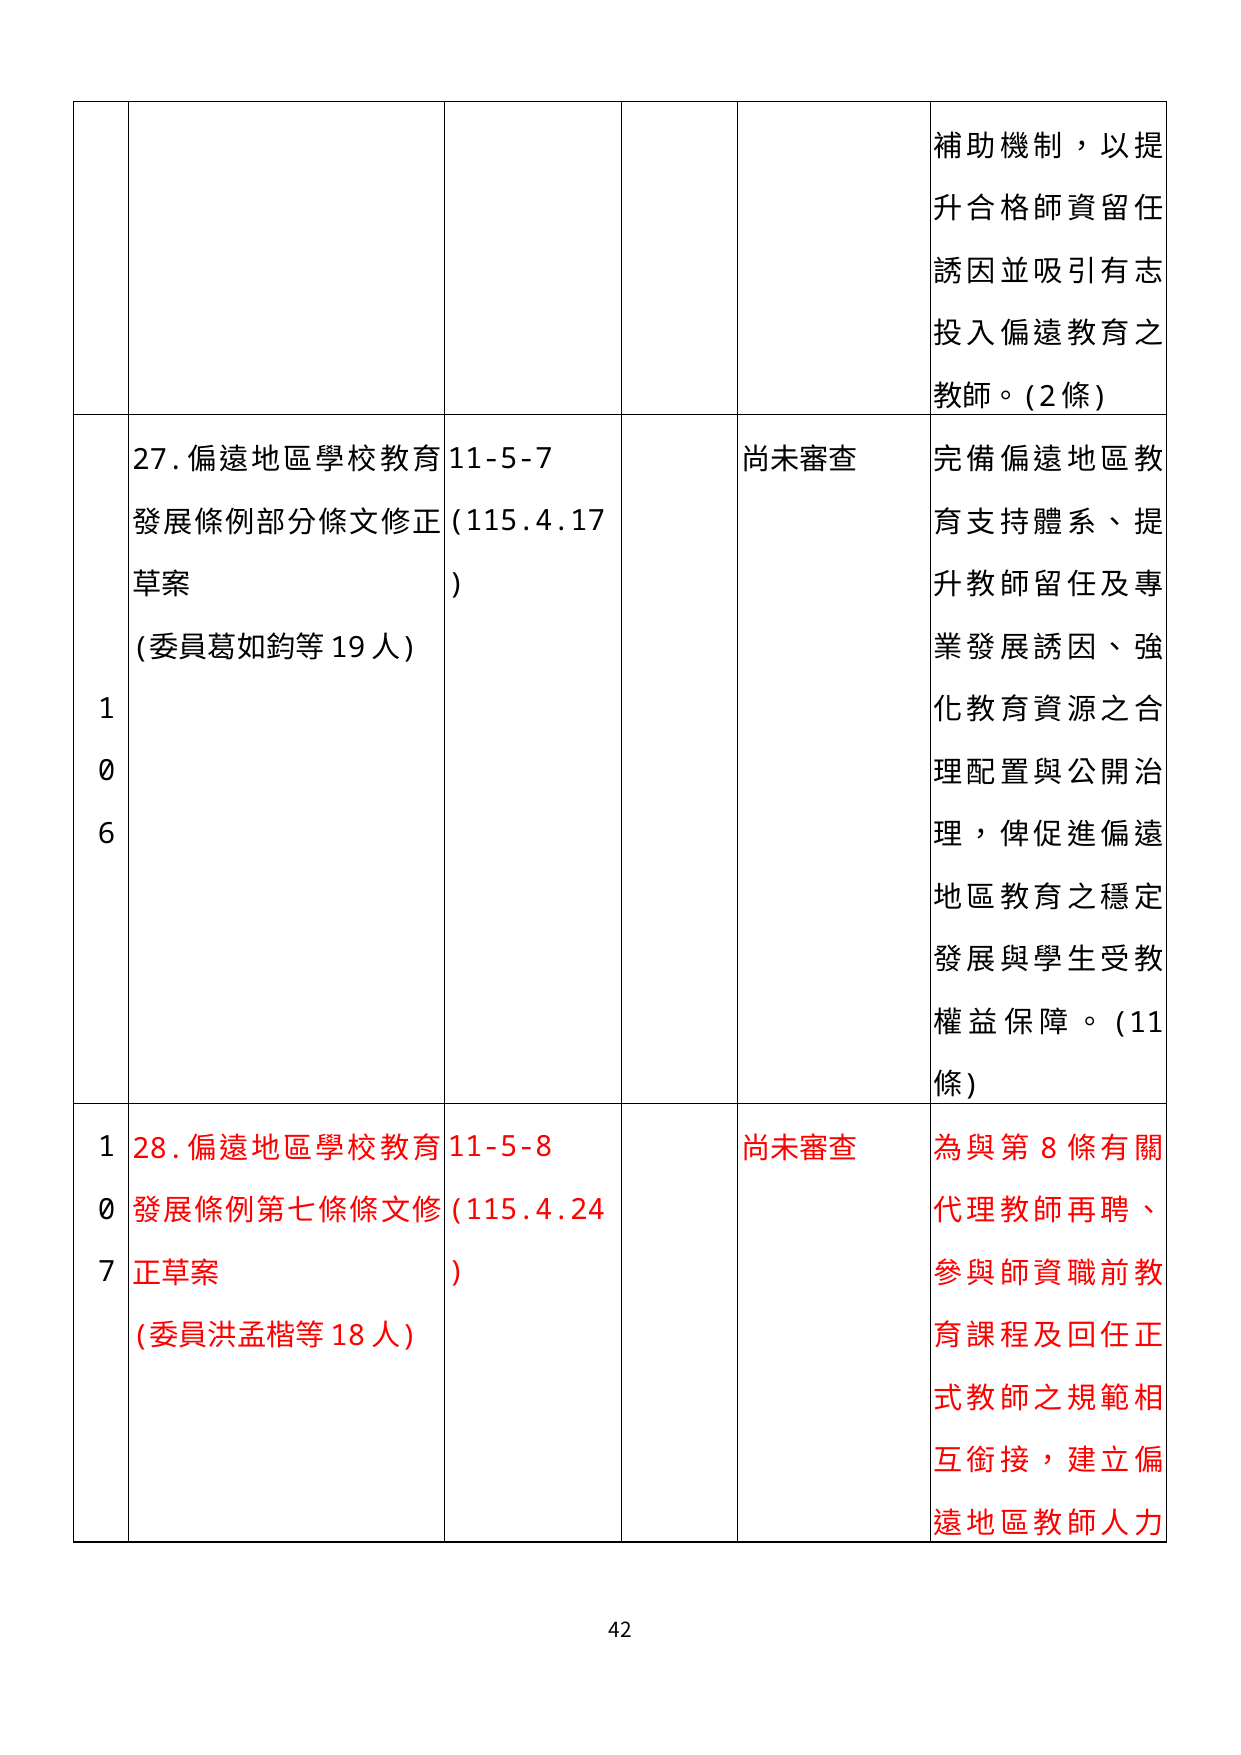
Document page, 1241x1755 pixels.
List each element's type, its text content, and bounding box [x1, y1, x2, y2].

table_cell 27.偏遠地區學校教育發展條例部分條文修正草案 (委員葛如鈞等19人) [129, 415, 444, 1103]
table_cell 補助機制，以提升合格師資留任誘因並吸引有志投入偏遠教育之教師。(2條) [931, 102, 1166, 414]
table_cell 尚未審查 [738, 1104, 930, 1541]
table_cell 28.偏遠地區學校教育發展條例第七條條文修正草案 (委員洪孟楷等18人) [129, 1104, 444, 1541]
table_cell 為與第8條有關代理教師再聘、參與師資職前教育課程及回任正式教師之規範相互銜接，建立偏遠地區教師人力 [931, 1104, 1166, 1541]
table_cell [622, 102, 737, 414]
table_cell [738, 102, 930, 414]
table_cell 尚未審查 [738, 415, 930, 1103]
table_cell [622, 415, 737, 1103]
table_cell 11-5-7 (115.4.17) [445, 415, 621, 1103]
table_cell [74, 1104, 128, 1541]
table_cell 11-5-8 (115.4.24) [445, 1104, 621, 1541]
table_cell [445, 102, 621, 414]
table_cell [74, 415, 128, 1103]
table_cell [129, 102, 444, 414]
table_cell 完備偏遠地區教育支持體系、提升教師留任及專業發展誘因、強化教育資源之合理配置與公開治理，俾促進偏遠地區教育之穩定發展與學生受教權益保障。(11條) [931, 415, 1166, 1103]
table_cell [622, 1104, 737, 1541]
table_cell [74, 102, 128, 414]
